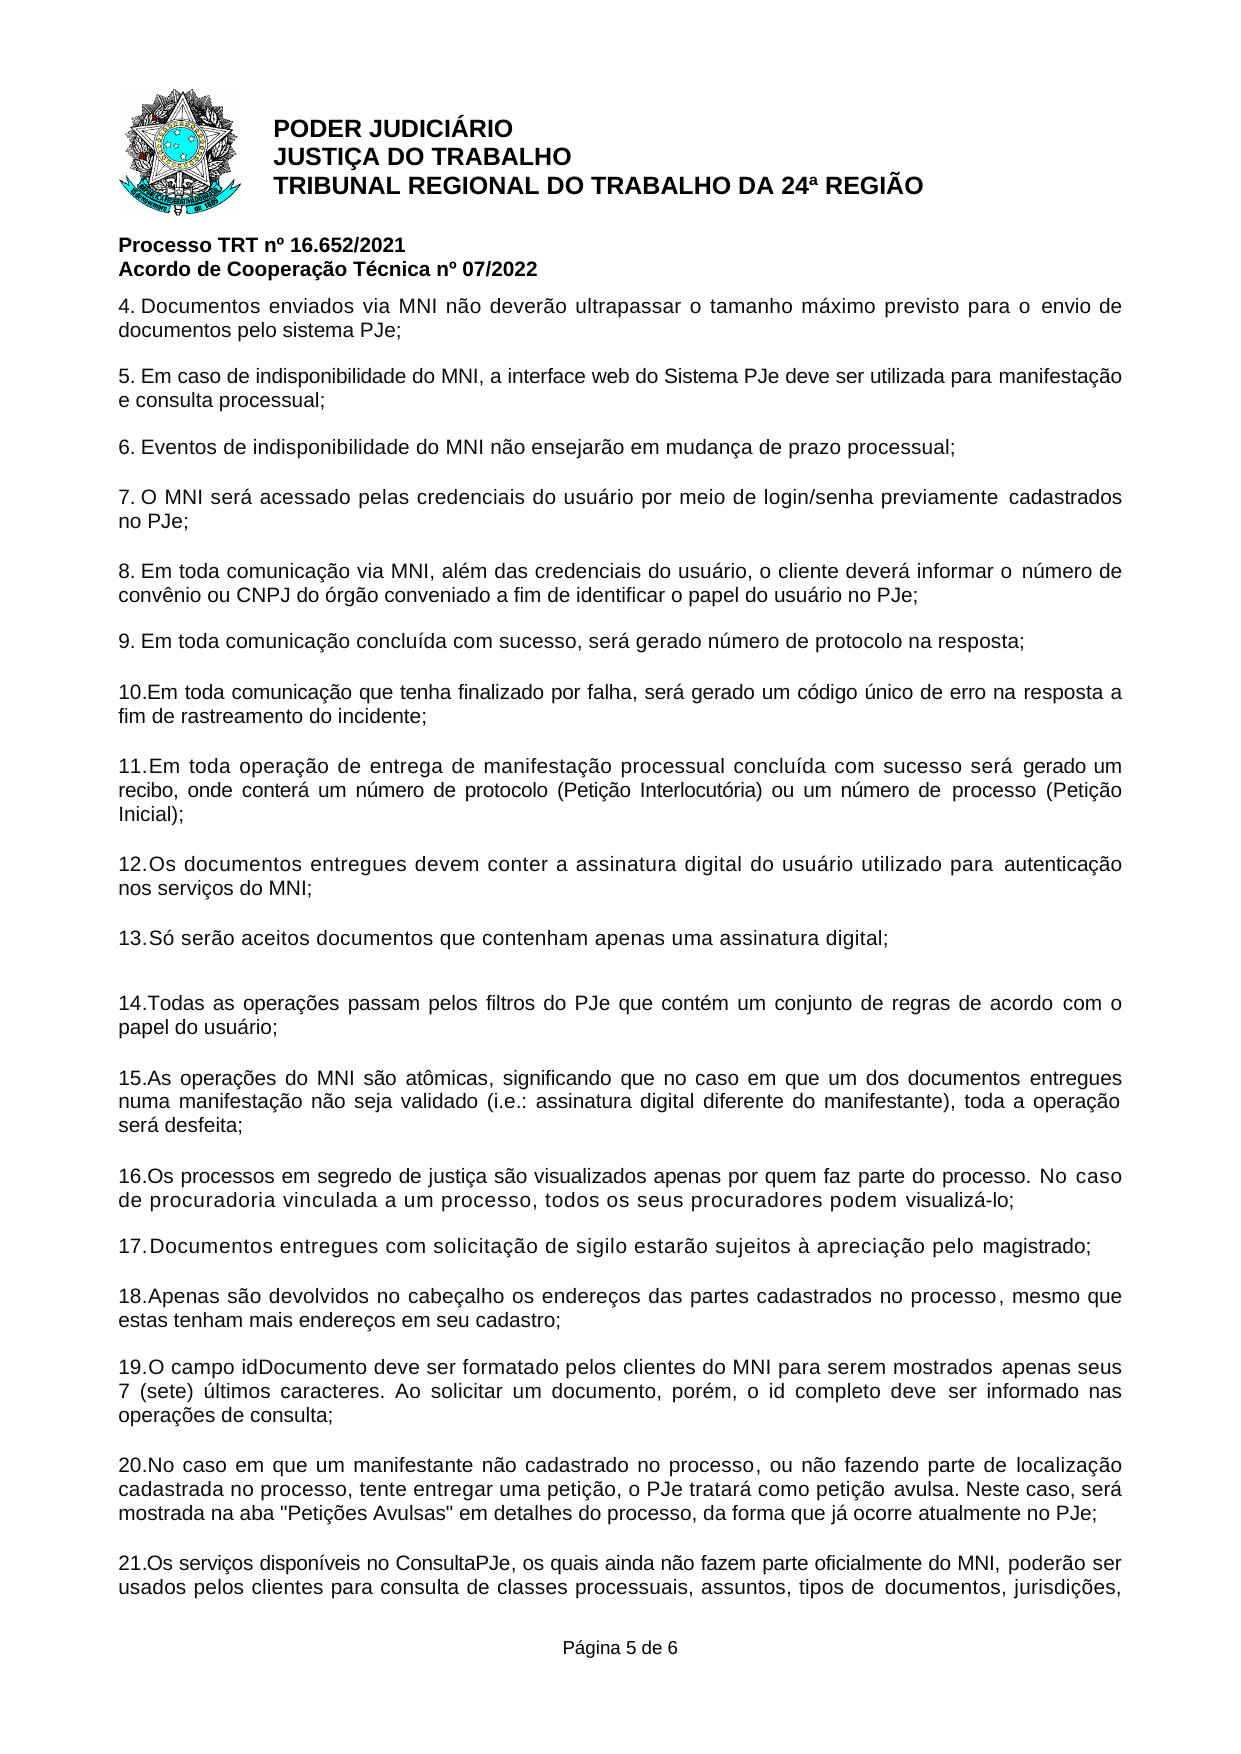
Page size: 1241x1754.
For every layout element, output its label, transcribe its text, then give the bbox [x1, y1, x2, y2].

list Os processos em segredo de justiça são visualizados apenas por quem faz parte do processo. No caso de procuradoria vinculada a um processo, todos os seus procuradores podem visualizá-lo; [118, 1163, 1122, 1211]
list As operações do MNI são atômicas, significando que no caso em que um dos documentos entregues numa manifestação não seja validado (i.e.: assinatura digital diferente do manifestante), toda a operação será desfeita; [118, 1065, 1122, 1137]
list Os documentos entregues devem conter a assinatura digital do usuário utilizado para autenticação nos serviços do MNI; [118, 852, 1122, 900]
list Todas as operações passam pelos filtros do PJe que contém um conjunto de regras de acordo com o papel do usuário; [118, 991, 1122, 1039]
list Em toda comunicação via MNI, além das credenciais do usuário, o cliente deverá informar o número de convênio ou CNPJ do órgão conveniado a fim de identificar o papel do usuário no PJe; [118, 559, 1122, 607]
list Em toda operação de entrega de manifestação processual concluída com sucesso será gerado um recibo, onde conterá um número de protocolo (Petição Interlocutória) ou um número de processo (Petição Inicial); [118, 754, 1122, 826]
list No caso em que um manifestante não cadastrado no processo, ou não fazendo parte de localização cadastrada no processo, tente entregar uma petição, o PJe tratará como petição avulsa. Neste caso, será mostrada na aba "Petições Avulsas" em detalhes do processo, da forma que já ocorre atualmente no PJe; [118, 1453, 1122, 1524]
list Apenas são devolvidos no cabeçalho os endereços das partes cadastrados no processo, mesmo que estas tenham mais endereços em seu cadastro; [118, 1284, 1122, 1332]
list Em toda comunicação concluída com sucesso, será gerado número de protocolo na resposta; [118, 629, 1122, 653]
list Os serviços disponíveis no ConsultaPJe, os quais ainda não fazem parte oficialmente do MNI, poderão ser usados pelos clientes para consulta de classes processuais, assuntos, tipos de documentos, jurisdições, [118, 1551, 1122, 1599]
list O campo idDocumento deve ser formatado pelos clientes do MNI para serem mostrados apenas seus 7 (sete) últimos caracteres. Ao solicitar um documento, porém, o id completo deve ser informado nas operações de consulta; [118, 1354, 1122, 1426]
list Documentos entregues com solicitação de sigilo estarão sujeitos à apreciação pelo magistrado; [118, 1234, 1122, 1258]
list Em toda comunicação que tenha finalizado por falha, será gerado um código único de erro na resposta a fim de rastreamento do incidente; [118, 679, 1122, 727]
list Em caso de indisponibilidade do MNI, a interface web do Sistema PJe deve ser utilizada para manifestação e consulta processual; [118, 364, 1122, 412]
picture [118, 88, 243, 216]
list Só serão aceitos documentos que contenham apenas uma assinatura digital; [118, 926, 1122, 950]
list Documentos enviados via MNI não deverão ultrapassar o tamanho máximo previsto para o envio de documentos pelo sistema PJe; [118, 294, 1122, 342]
list Eventos de indisponibilidade do MNI não ensejarão em mudança de prazo processual; [118, 434, 1122, 458]
list O MNI será acessado pelas credenciais do usuário por meio de login/senha previamente cadastrados no PJe; [118, 485, 1122, 533]
